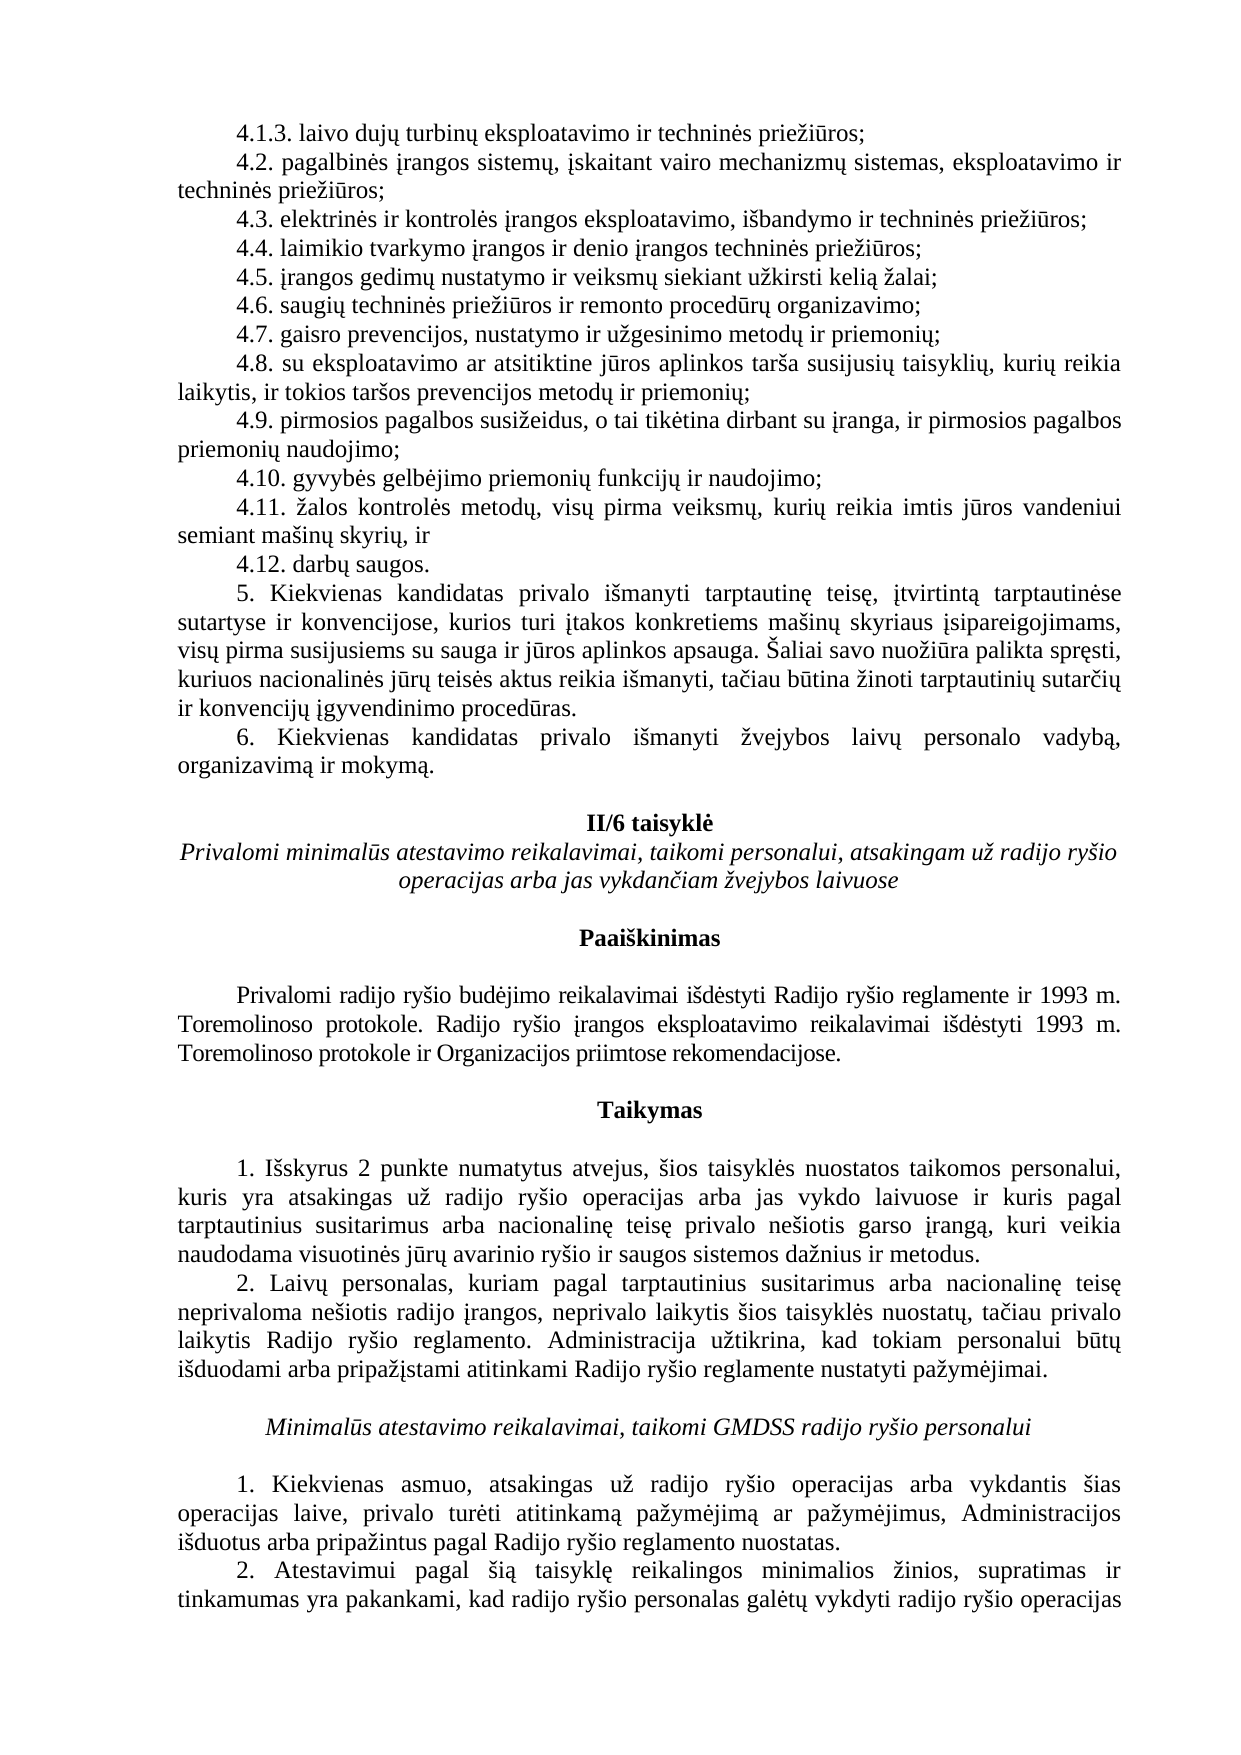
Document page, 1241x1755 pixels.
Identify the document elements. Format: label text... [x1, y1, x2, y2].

text Taikymas [177, 1096, 1122, 1124]
text Paaiškinimas [177, 923, 1122, 952]
text 4.6. saugių techninės priežiūros ir remonto procedūrų organizavimo; [177, 291, 1122, 319]
text 4.2. pagalbinės įrangos sistemų, įskaitant vairo mechanizmų sistemas, eksploatavimo ir techninės priežiūros; [177, 147, 1122, 204]
text 4.10. gyvybės gelbėjimo priemonių funkcijų ir naudojimo; [177, 463, 1122, 492]
text 4.9. pirmosios pagalbos susižeidus, o tai tikėtina dirbant su įranga, ir pirmosios pagalbos priemonių naudojimo; [177, 406, 1122, 463]
text 4.7. gaisro prevencijos, nustatymo ir užgesinimo metodų ir priemonių; [177, 319, 1122, 348]
text 5. Kiekvienas kandidatas privalo išmanyti tarptautinę teisę, įtvirtintą tarptautinėse sutartyse ir konvencijose, kurios turi įtakos konkretiems mašinų skyriaus įsipareigojimams, visų pirma susijusiems su sauga ir jūros aplinkos apsauga. Šaliai savo nuožiūra palikta spręsti, kuriuos nacionalinės jūrų teisės aktus reikia išmanyti, tačiau būtina žinoti tarptautinių sutarčių ir konvencijų įgyvendinimo procedūras. [177, 578, 1122, 722]
text 4.4. laimikio tvarkymo įrangos ir denio įrangos techninės priežiūros; [177, 233, 1122, 262]
text 4.1.3. laivo dujų turbinų eksploatavimo ir techninės priežiūros; [177, 118, 1122, 147]
text II/6 taisyklė [177, 808, 1122, 837]
text 1. Kiekvienas asmuo, atsakingas už radijo ryšio operacijas arba vykdantis šias operacijas laive, privalo turėti atitinkamą pažymėjimą ar pažymėjimus, Administracijos išduotus arba pripažintus pagal Radijo ryšio reglamento nuostatas. [177, 1469, 1122, 1556]
text 4.12. darbų saugos. [177, 549, 1122, 578]
text Privalomi radijo ryšio budėjimo reikalavimai išdėstyti Radijo ryšio reglamente ir 1993 m. Toremolinoso protokole. Radijo ryšio įrangos eksploatavimo reikalavimai išdėstyti 1993 m. Toremolinoso protokole ir Organizacijos priimtose rekomendacijose. [177, 981, 1122, 1067]
text 6. Kiekvienas kandidatas privalo išmanyti žvejybos laivų personalo vadybą, organizavimą ir mokymą. [177, 722, 1122, 779]
text 4.5. įrangos gedimų nustatymo ir veiksmų siekiant užkirsti kelią žalai; [177, 262, 1122, 291]
text Minimalūs atestavimo reikalavimai, taikomi GMDSS radijo ryšio personalui [177, 1412, 1122, 1441]
text 1. Išskyrus 2 punkte numatytus atvejus, šios taisyklės nuostatos taikomos personalui, kuris yra atsakingas už radijo ryšio operacijas arba jas vykdo laivuose ir kuris pagal tarptautinius susitarimus arba nacionalinę teisę privalo nešiotis garso įrangą, kuri veikia naudodama visuotinės jūrų avarinio ryšio ir saugos sistemos dažnius ir metodus. [177, 1153, 1122, 1268]
text 4.11. žalos kontrolės metodų, visų pirma veiksmų, kurių reikia imtis jūros vandeniui semiant mašinų skyrių, ir [177, 492, 1122, 549]
text 4.8. su eksploatavimo ar atsitiktine jūros aplinkos tarša susijusių taisyklių, kurių reikia laikytis, ir tokios taršos prevencijos metodų ir priemonių; [177, 348, 1122, 406]
text 2. Atestavimui pagal šią taisyklę reikalingos minimalios žinios, supratimas ir tinkamumas yra pakankami, kad radijo ryšio personalas galėtų vykdyti radijo ryšio operacijas [177, 1556, 1122, 1613]
text Privalomi minimalūs atestavimo reikalavimai, taikomi personalui, atsakingam už radijo ryšio operacijas arba jas vykdančiam žvejybos laivuose [177, 837, 1122, 894]
text 2. Laivų personalas, kuriam pagal tarptautinius susitarimus arba nacionalinę teisę neprivaloma nešiotis radijo įrangos, neprivalo laikytis šios taisyklės nuostatų, tačiau privalo laikytis Radijo ryšio reglamento. Administracija užtikrina, kad tokiam personalui būtų išduodami arba pripažįstami atitinkami Radijo ryšio reglamente nustatyti pažymėjimai. [177, 1268, 1122, 1383]
text 4.3. elektrinės ir kontrolės įrangos eksploatavimo, išbandymo ir techninės priežiūros; [177, 204, 1122, 233]
